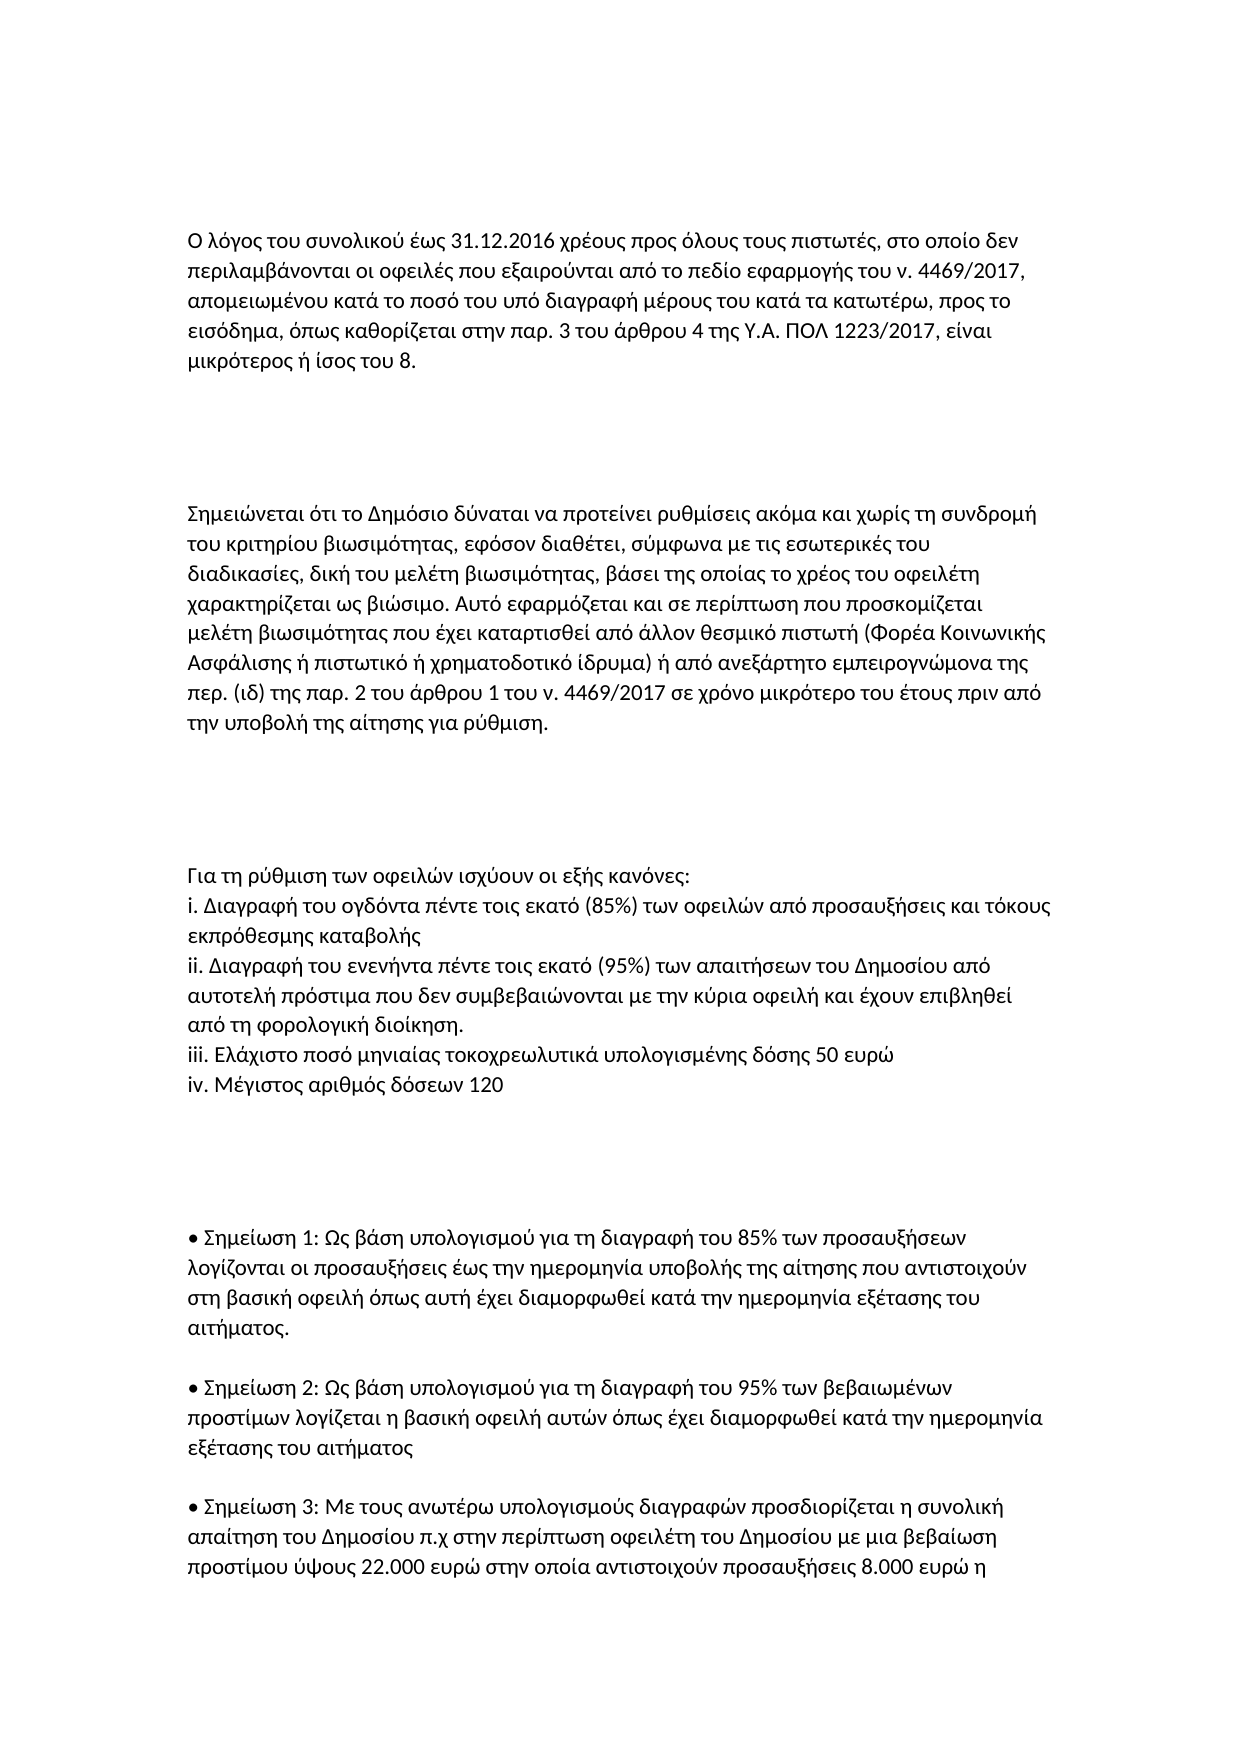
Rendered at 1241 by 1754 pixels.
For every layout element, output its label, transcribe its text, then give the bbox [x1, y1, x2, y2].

text Σημειώνεται ότι το Δημόσιο δύναται να προτείνει ρυθμίσεις ακόμα και χωρίς τη συνδρομή του κριτηρίου βιωσιμότητας, εφόσον διαθέτει, σύμφωνα με τις εσωτερικές του διαδικασίες, δική του μελέτη βιωσιμότητας, βάσει της οποίας το χρέος του οφειλέτη χαρακτηρίζεται ως βιώσιμο. Αυτό εφαρμόζεται και σε περίπτωση που προσκομίζεται μελέτη βιωσιμότητας που έχει καταρτισθεί από άλλον θεσμικό πιστωτή (Φορέα Κοινωνικής Ασφάλισης ή πιστωτικό ή χρηματοδοτικό ίδρυμα) ή από ανεξάρτητο εμπειρογνώμονα της περ. (ιδ) της παρ. 2 του άρθρου 1 του ν. 4469/2017 σε χρόνο μικρότερο του έτους πριν από την υποβολή της αίτησης για ρύθμιση. [187, 469, 1053, 766]
text • Σημείωση 1: Ως βάση υπολογισμού για τη διαγραφή του 85% των προσαυξήσεων λογίζονται οι προσαυξήσεις έως την ημερομηνία υποβολής της αίτησης που αντιστοιχούν στη βασική οφειλή όπως αυτή έχει διαμορφωθεί κατά την ημερομηνία εξέτασης του αιτήματος. • Σημείωση 2: Ως βάση υπολογισμού για τη διαγραφή του 95% των βεβαιωμένων προστίμων λογίζεται η βασική οφειλή αυτών όπως έχει διαμορφωθεί κατά την ημερομηνία εξέτασης του αιτήματος • Σημείωση 3: Με τους ανωτέρω υπολογισμούς διαγραφών προσδιορίζεται η συνολική απαίτηση του Δημοσίου π.χ στην περίπτωση οφειλέτη του Δημοσίου με μια βεβαίωση προστίμου ύψους 22.000 ευρώ στην οποία αντιστοιχούν προσαυξήσεις 8.000 ευρώ η [187, 1193, 1053, 1580]
text Ο λόγος του συνολικού έως 31.12.2016 χρέους προς όλους τους πιστωτές, στο οποίο δεν περιλαμβάνονται οι οφειλές που εξαιρούνται από το πεδίο εφαρμογής του ν. 4469/2017, απομειωμένου κατά το ποσό του υπό διαγραφή μέρους του κατά τα κατωτέρω, προς το εισόδημα, όπως καθορίζεται στην παρ. 3 του άρθρου 4 της Υ.Α. ΠΟΛ 1223/2017, είναι μικρότερος ή ίσος του 8. [187, 197, 1053, 404]
text Για τη ρύθμιση των οφειλών ισχύουν οι εξής κανόνες: i. Διαγραφή του ογδόντα πέντε τοις εκατό (85%) των οφειλών από προσαυξήσεις και τόκους εκπρόθεσμης καταβολής ii. Διαγραφή του ενενήντα πέντε τοις εκατό (95%) των απαιτήσεων του Δημοσίου από αυτοτελή πρόστιμα που δεν συμβεβαιώνονται με την κύρια οφειλή και έχουν επιβληθεί από τη φορολογική διοίκηση. iii. Ελάχιστο ποσό μηνιαίας τοκοχρεωλυτικά υπολογισμένης δόσης 50 ευρώ iv. Μέγιστος αριθμός δόσεων 120 [187, 831, 1053, 1128]
